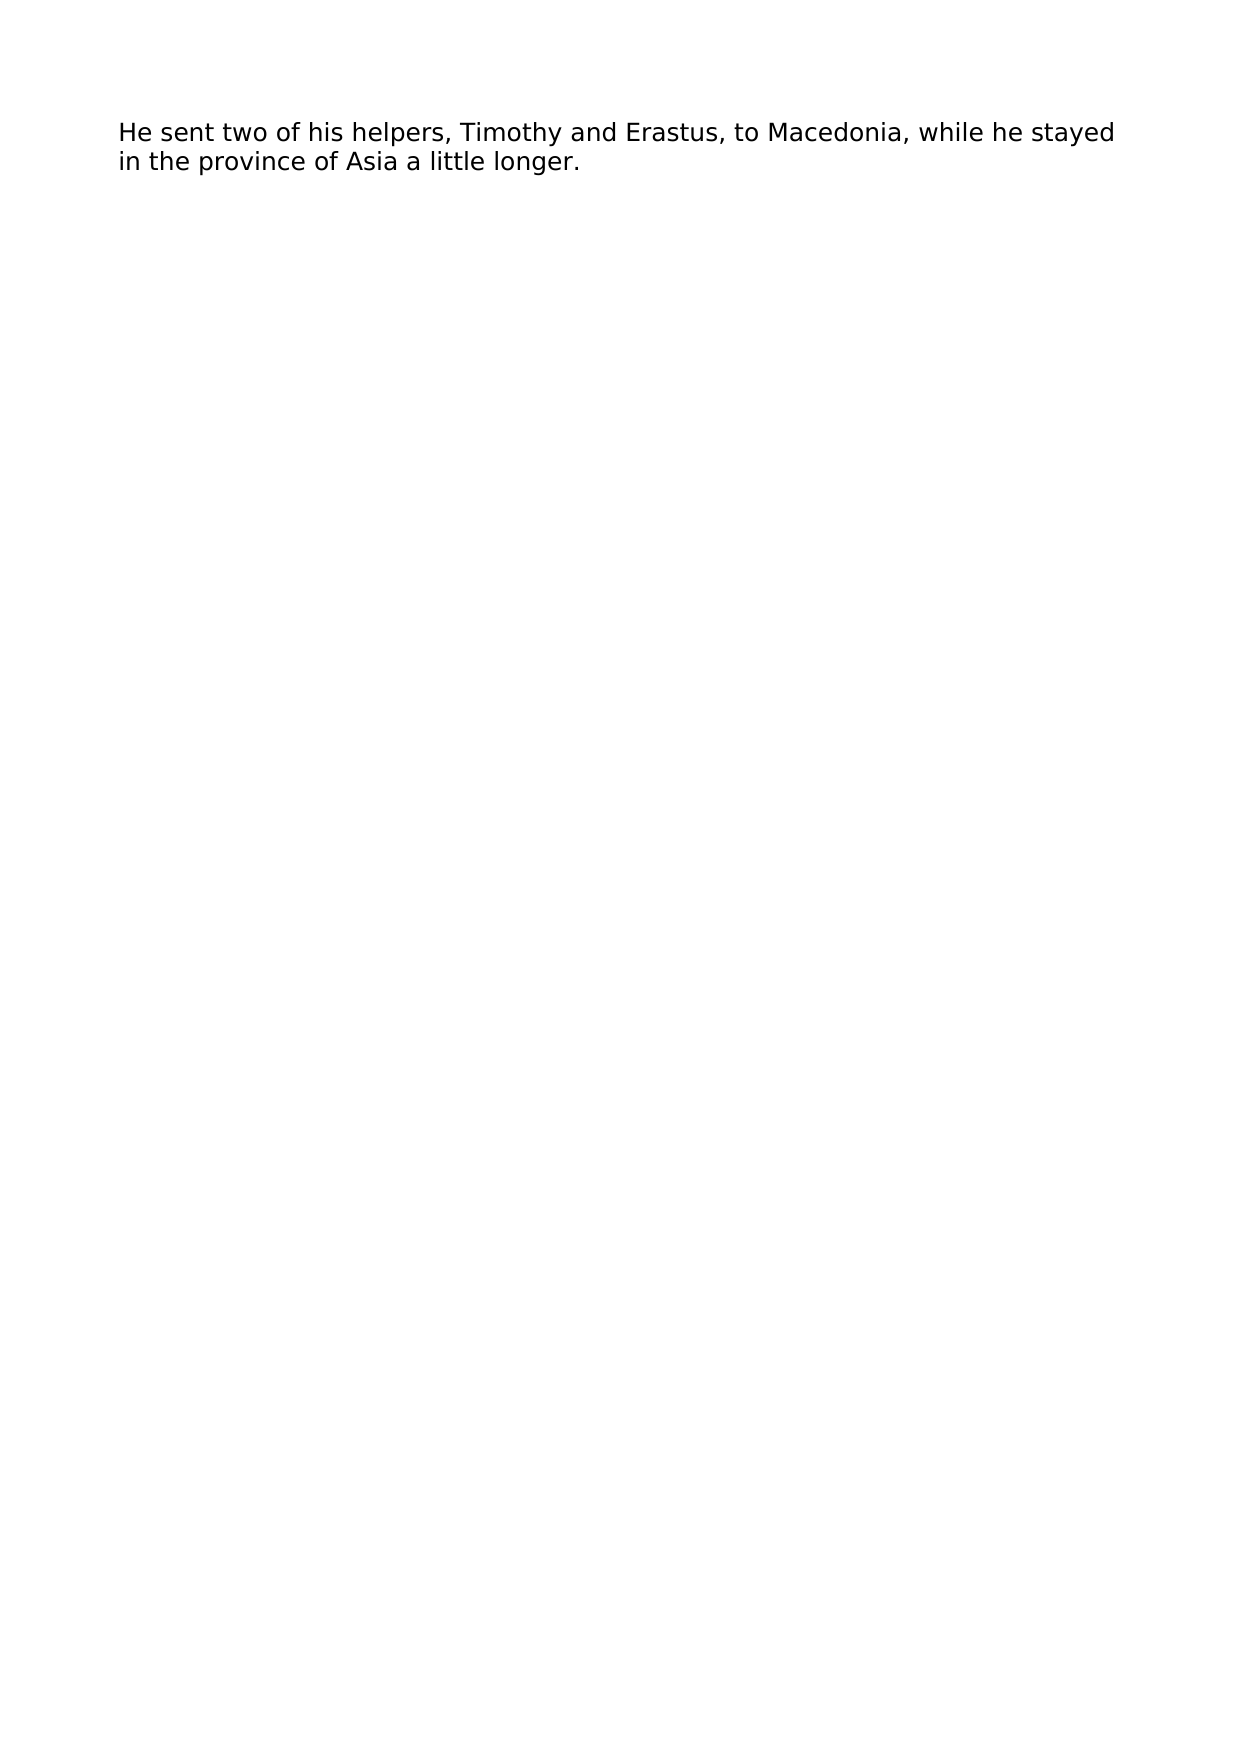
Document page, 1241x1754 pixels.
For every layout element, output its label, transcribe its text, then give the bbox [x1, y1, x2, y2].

text He sent two of his helpers, Timothy and Erastus, to Macedonia, while he stayed in the province of Asia a little longer. [118, 118, 1122, 176]
